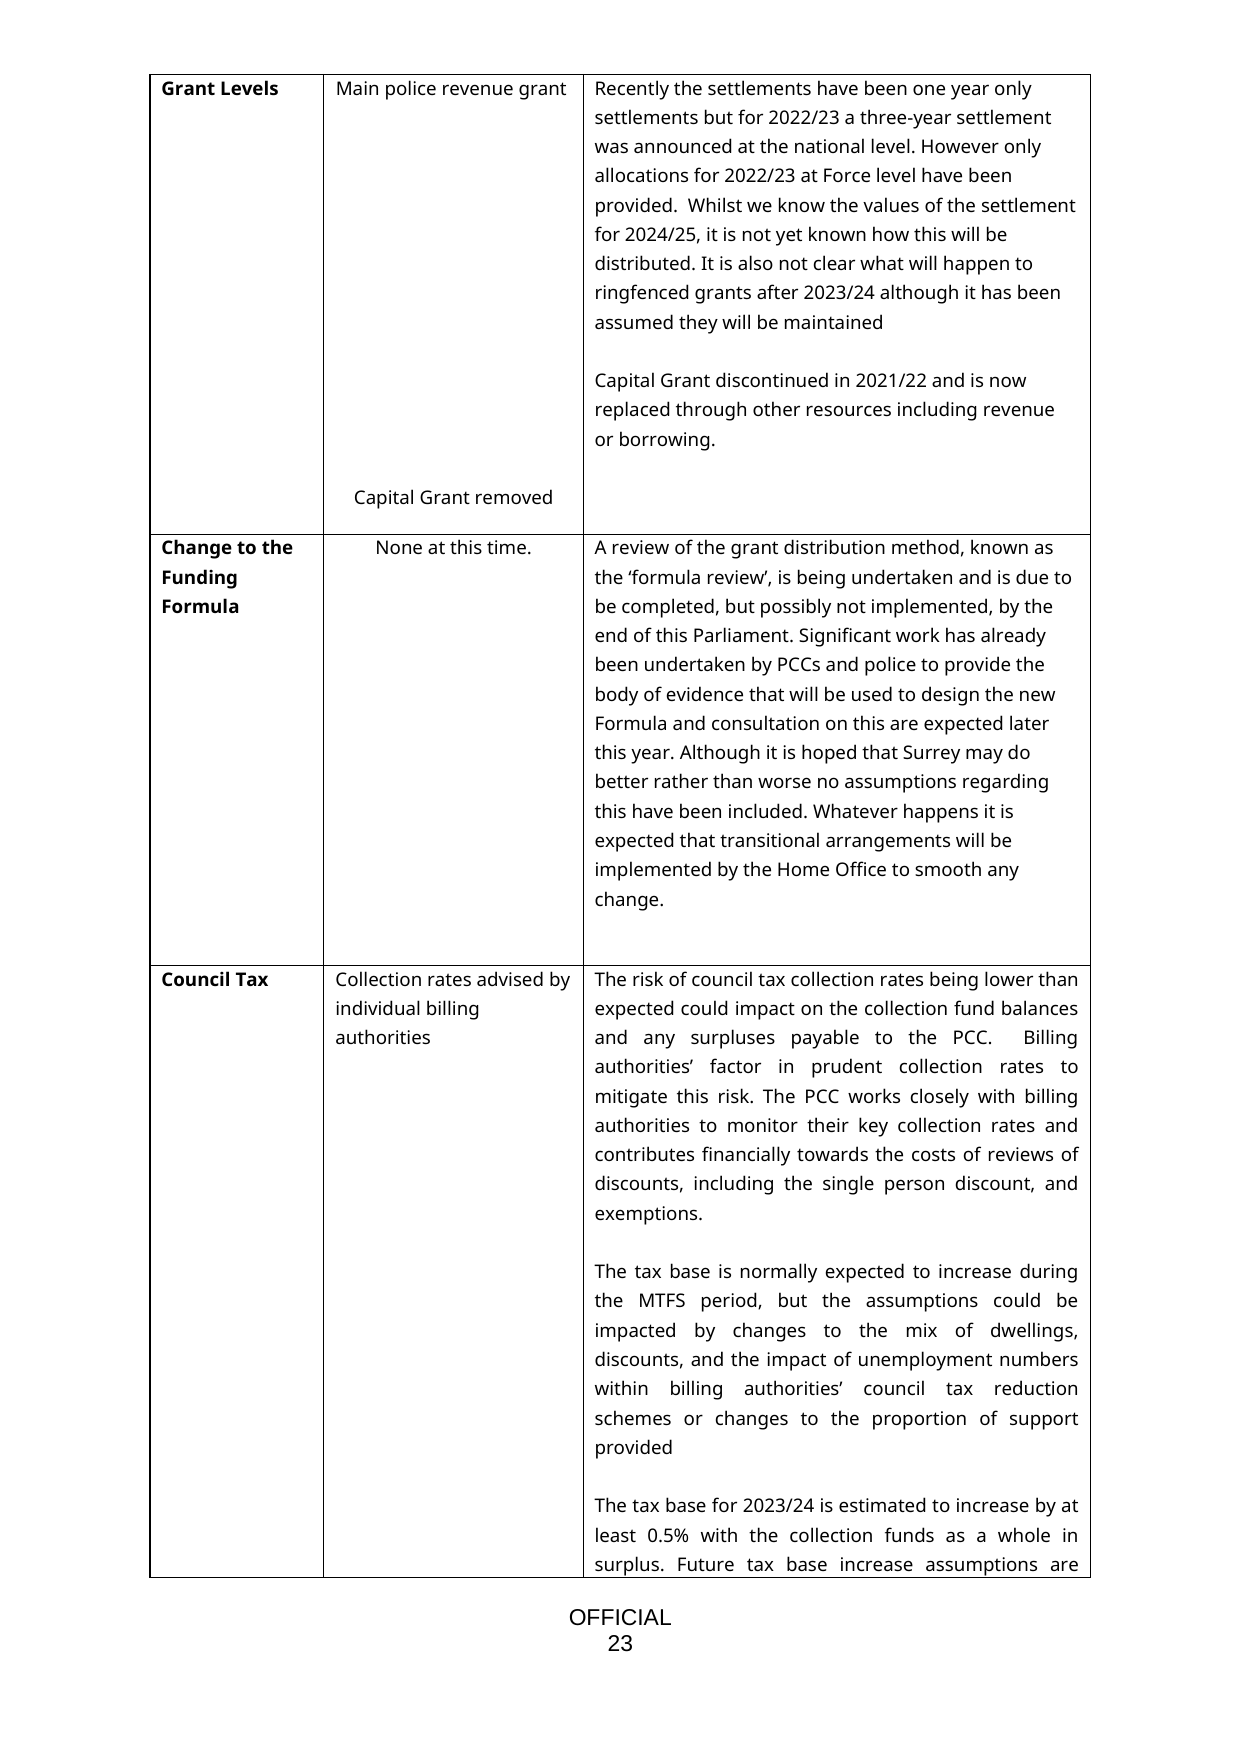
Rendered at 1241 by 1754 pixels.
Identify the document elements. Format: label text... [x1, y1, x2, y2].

table_cell Recently the settlements have been one year only settlements but for 2022/23 a three-year settlement was announced at the national level. However only allocations for 2022/23 at Force level have been provided. Whilst we know the values of the settlement for 2024/25, it is not yet known how this will be distributed. It is also not clear what will happen to ringfenced grants after 2023/24 although it has been assumed they will be maintained Capital Grant discontinued in 2021/22 and is now replaced through other resources including revenue or borrowing. [584, 75, 1090, 534]
table_cell The risk of council tax collection rates being lower than expected could impact on the collection fund balances and any surpluses payable to the PCC. Billing authorities’ factor in prudent collection rates to mitigate this risk. The PCC works closely with billing authorities to monitor their key collection rates and contributes financially towards the costs of reviews of discounts, including the single person discount, and exemptions. The tax base is normally expected to increase during the MTFS period, but the assumptions could be impacted by changes to the mix of dwellings, discounts, and the impact of unemployment numbers within billing authorities’ council tax reduction schemes or changes to the proportion of support provided The tax base for 2023/24 is estimated to increase by at least 0.5% with the collection funds as a whole in surplus. Future tax base increase assumptions are [584, 966, 1090, 1577]
table_cell Collection rates advised by individual billing authorities [324, 966, 583, 1577]
table_cell A review of the grant distribution method, known as the ‘formula review’, is being undertaken and is due to be completed, but possibly not implemented, by the end of this Parliament. Significant work has already been undertaken by PCCs and police to provide the body of evidence that will be used to design the new Formula and consultation on this are expected later this year. Although it is hoped that Surrey may do better rather than worse no assumptions regarding this have been included. Whatever happens it is expected that transitional arrangements will be implemented by the Home Office to smooth any change. [584, 535, 1090, 965]
table_cell Change to the Funding Formula [151, 535, 323, 965]
table_cell None at this time. [324, 535, 583, 965]
table_cell Main police revenue grant Capital Grant removed [324, 75, 583, 534]
table_cell Grant Levels [151, 75, 323, 534]
table_cell Council Tax [151, 966, 323, 1577]
